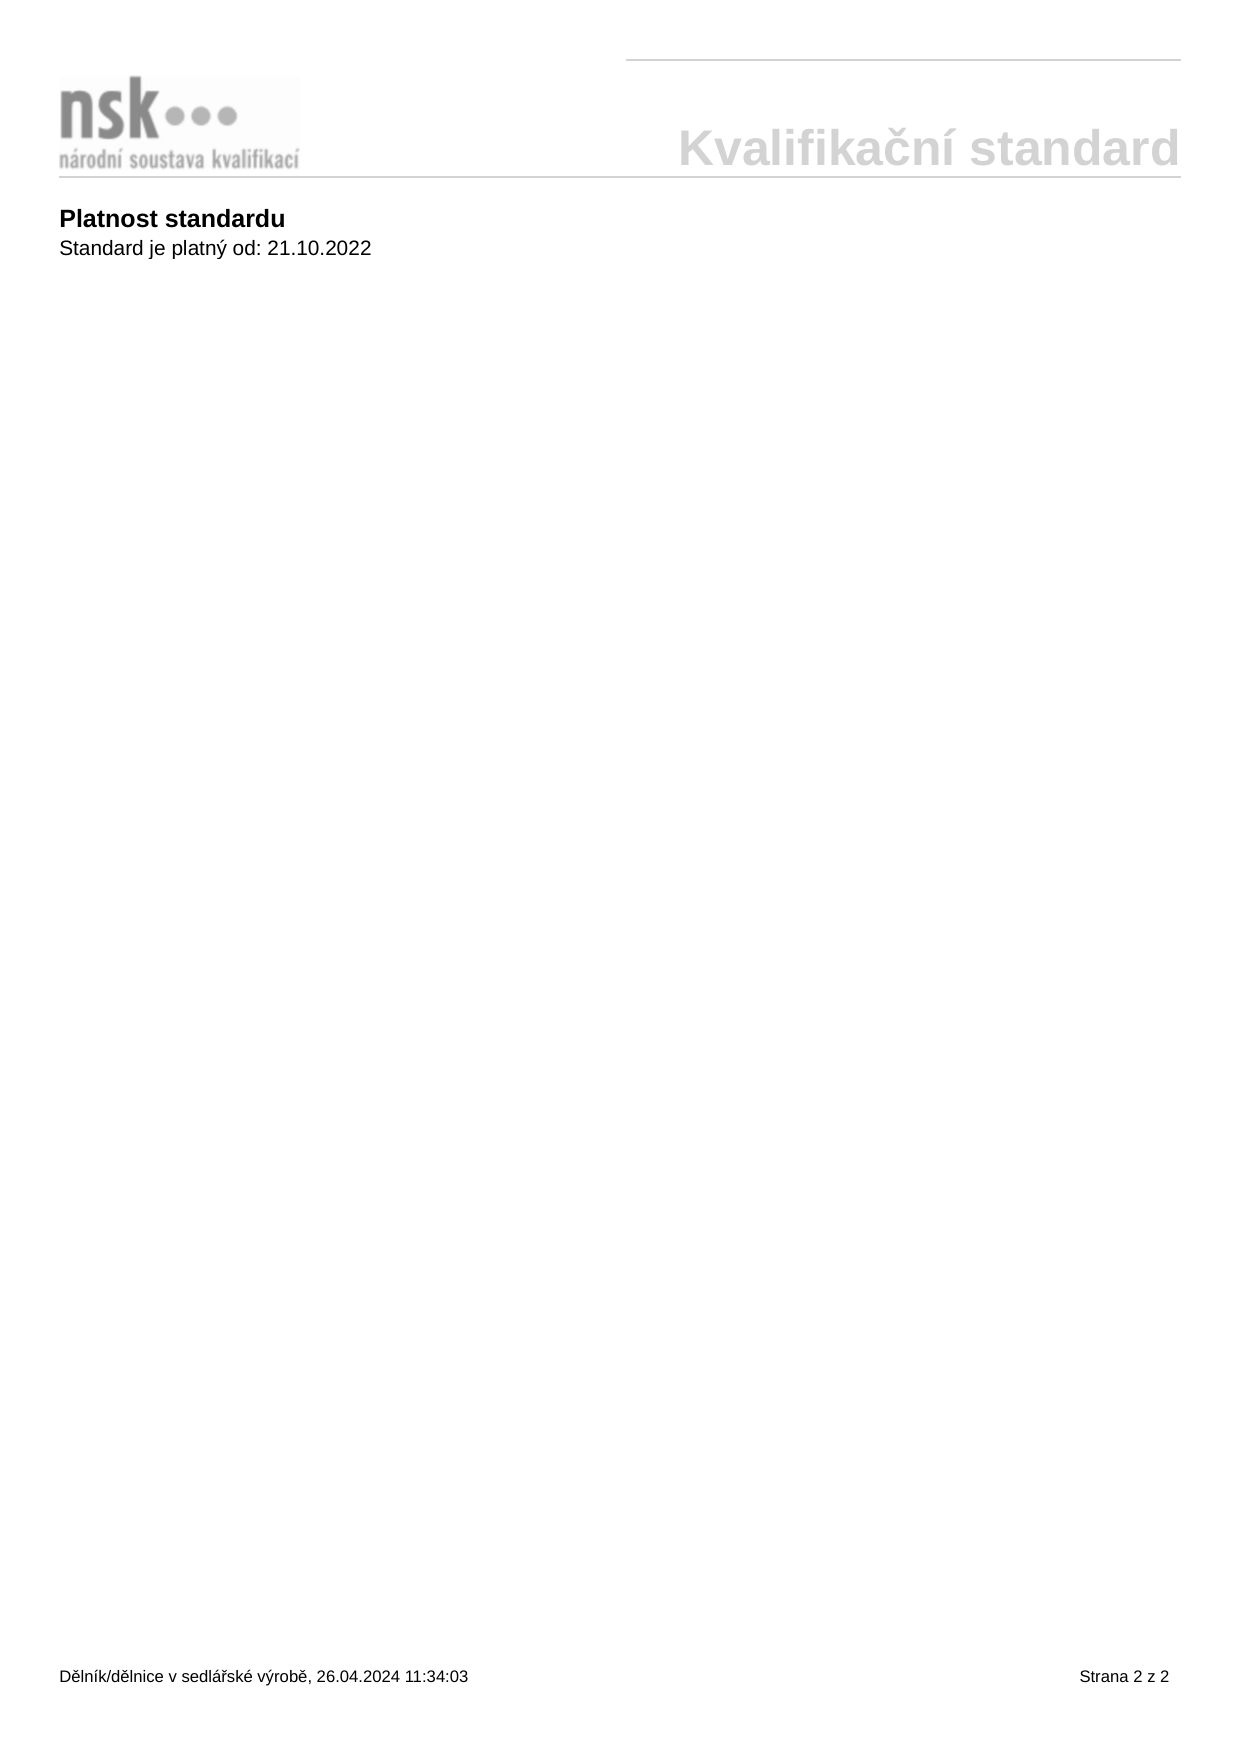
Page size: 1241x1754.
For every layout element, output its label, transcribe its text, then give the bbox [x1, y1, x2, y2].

table_cell [621, 59, 626, 170]
table_cell [59, 559, 483, 859]
table_cell [1169, 259, 1181, 559]
table_cell Kvalifikační standard [626, 61, 1181, 176]
table_cell [1093, 259, 1169, 559]
table_cell [862, 859, 1093, 1159]
table_cell [862, 1409, 1093, 1658]
table_cell [1093, 1409, 1169, 1658]
table_cell [484, 1409, 620, 1658]
table_cell [1093, 559, 1169, 859]
table_cell [626, 1159, 862, 1409]
table_cell [1093, 1159, 1169, 1409]
picture [58, 59, 621, 171]
table_cell Dělník/dělnice v sedlářské výrobě, 26.04.2024 11:34:03 [59, 1658, 862, 1694]
table_cell [626, 259, 862, 559]
table_cell [1093, 859, 1169, 1159]
table_cell [626, 1409, 862, 1658]
table_cell [59, 859, 483, 1159]
table_cell [1169, 1658, 1181, 1694]
table_cell [862, 1159, 1093, 1409]
table_cell [862, 259, 1093, 559]
table_cell [1093, 194, 1169, 200]
table_cell [59, 1159, 483, 1409]
table_cell [620, 1409, 626, 1658]
table_cell Standard je platný od: 21.10.2022 [59, 236, 1181, 259]
table_cell [484, 259, 620, 559]
table_cell [59, 259, 483, 559]
table_cell [862, 559, 1093, 859]
table_cell [484, 859, 620, 1159]
table_cell [59, 171, 483, 176]
table_cell [59, 1409, 483, 1658]
table_cell [862, 194, 1093, 200]
table_cell [1169, 859, 1181, 1159]
table_cell [1169, 559, 1181, 859]
table_cell [484, 171, 620, 176]
table_cell [626, 559, 862, 859]
table_cell [484, 1159, 620, 1409]
table_cell [626, 194, 862, 200]
table_cell [1169, 194, 1181, 200]
table_cell [626, 859, 862, 1159]
table_cell [620, 859, 626, 1159]
table_cell [620, 259, 626, 559]
table_cell [620, 559, 626, 859]
table_cell [484, 194, 620, 200]
table_cell [59, 194, 483, 200]
table_cell [1169, 1159, 1181, 1409]
table_cell [484, 559, 620, 859]
table_cell [1169, 1409, 1181, 1658]
table_cell [59, 178, 1181, 194]
table_cell Strana 2 z 2 [862, 1658, 1169, 1694]
table_cell [620, 1159, 626, 1409]
table_cell Platnost standardu [59, 200, 1181, 236]
